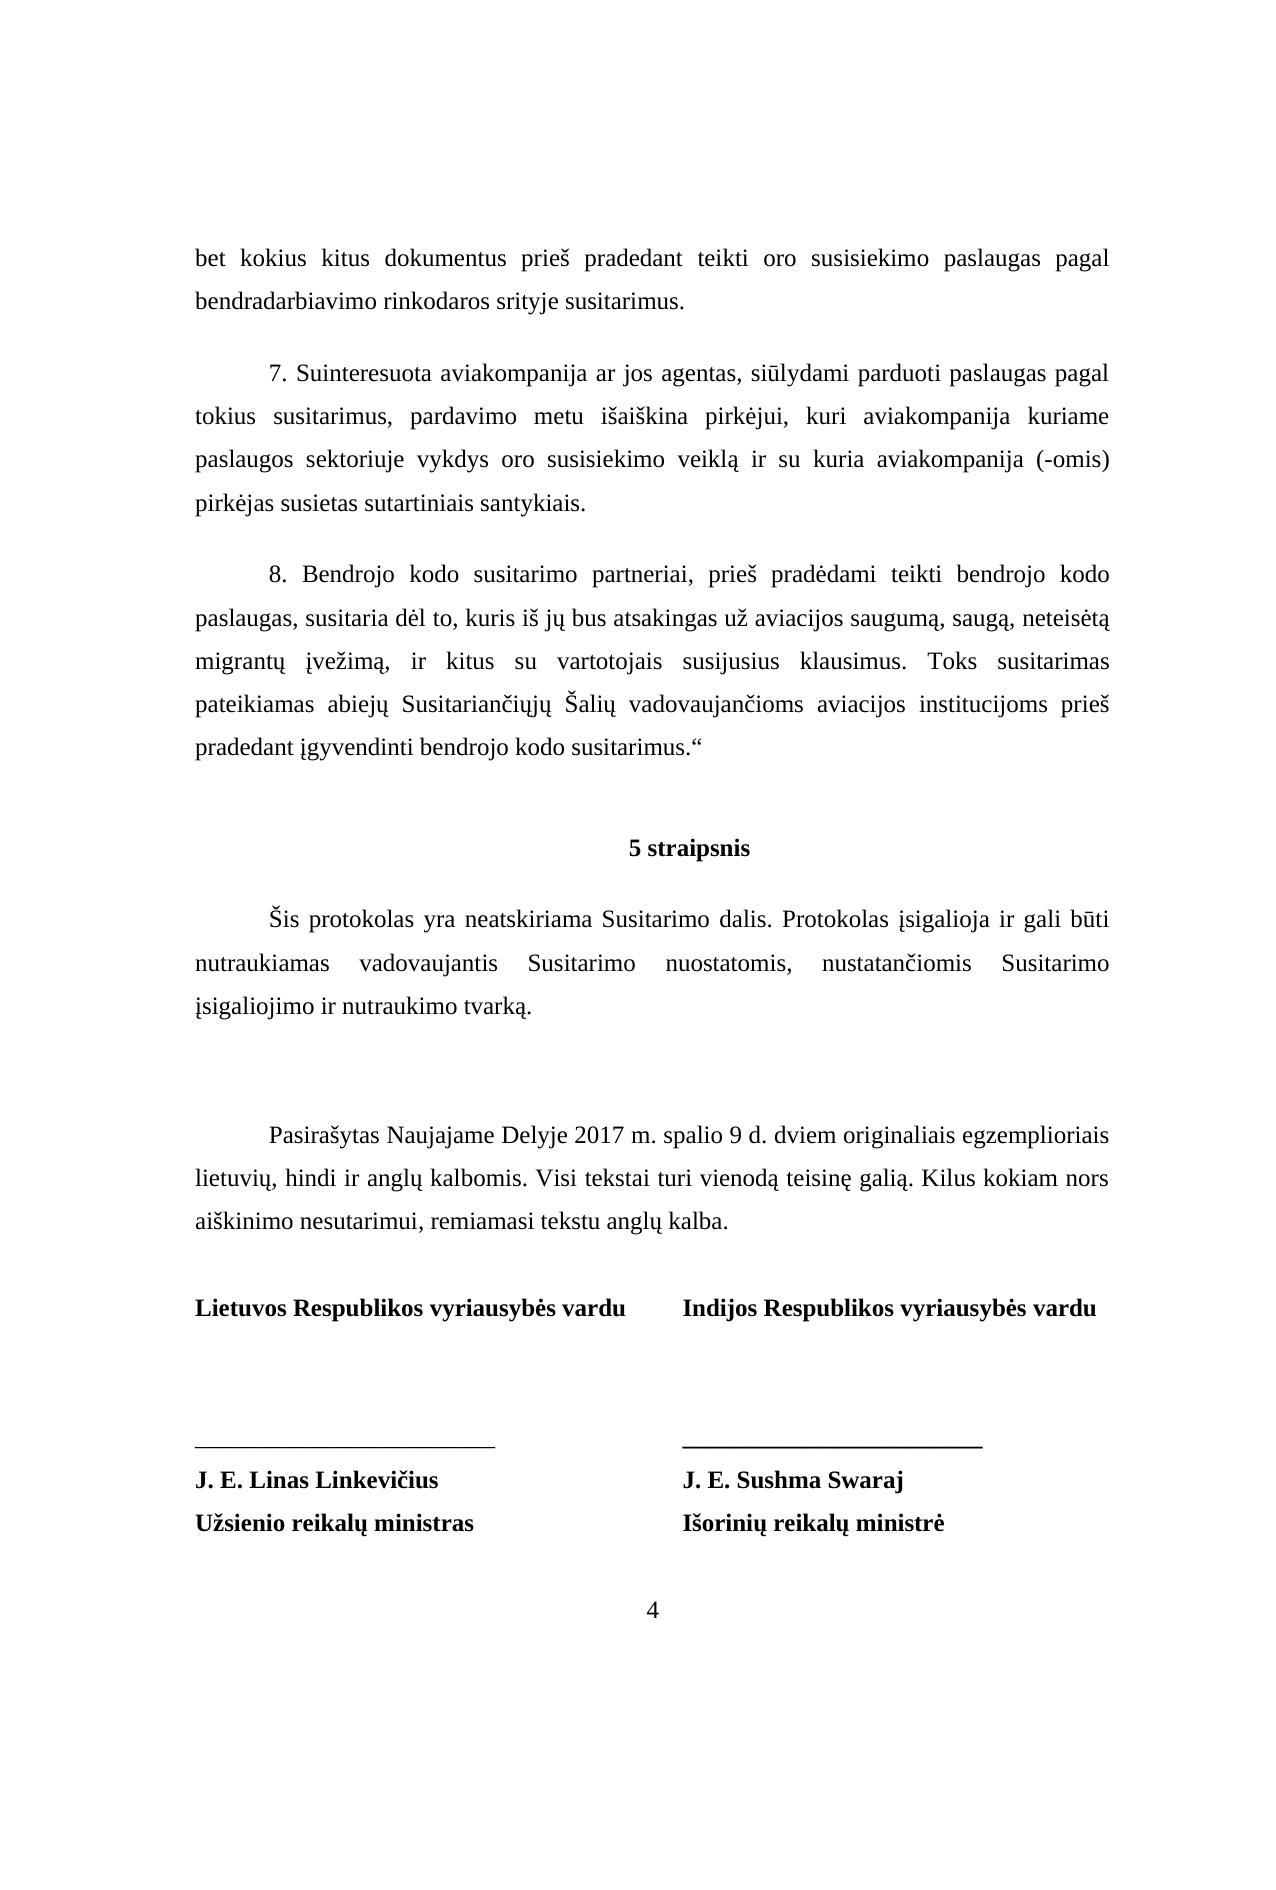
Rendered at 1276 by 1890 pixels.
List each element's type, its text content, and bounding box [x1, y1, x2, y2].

text Pasirašytas Naujajame Delyje 2017 m. spalio 9 d. dviem originaliais egzemplioriais lietuvių, hindi ir anglų kalbomis. Visi tekstai turi vienodą teisinę galią. Kilus kokiam nors aiškinimo nesutarimui, remiamasi tekstu anglų kalba. [195, 1120, 1110, 1235]
text bet kokius kitus dokumentus prieš pradedant teikti oro susisiekimo paslaugas pagal bendradarbiavimo rinkodaros srityje susitarimus. [195, 243, 1110, 315]
text Šis protokolas yra neatskiriama Susitarimo dalis. Protokolas įsigalioja ir gali būti nutraukiamas vadovaujantis Susitarimo nuostatomis, nustatančiomis Susitarimo įsigaliojimo ir nutraukimo tvarką. [195, 904, 1110, 1019]
text 7. Suinteresuota aviakompanija ar jos agentas, siūlydami parduoti paslaugas pagal tokius susitarimus, pardavimo metu išaiškina pirkėjui, kuri aviakompanija kuriame paslaugos sektoriuje vykdys oro susisiekimo veiklą ir su kuria aviakompanija (-omis) pirkėjas susietas sutartiniais santykiais. [195, 358, 1110, 516]
text 5 straipsnis [195, 833, 1110, 861]
table_header Indijos Respublikos vyriausybės vardu ________________________ J. E. Sushma Swaraj Išorinių reikalų ministrė [671, 1293, 1158, 1551]
text 8. Bendrojo kodo susitarimo partneriai, prieš pradėdami teikti bendrojo kodo paslaugas, susitaria dėl to, kuris iš jų bus atsakingas už aviacijos saugumą, saugą, neteisėtą migrantų įvežimą, ir kitus su vartotojais susijusius klausimus. Toks susitarimas pateikiamas abiejų Susitariančiųjų Šalių vadovaujančioms aviacijos institucijoms prieš pradedant įgyvendinti bendrojo kodo susitarimus.“ [195, 559, 1110, 761]
table_header Lietuvos Respublikos vyriausybės vardu ________________________ J. E. Linas Linkevičius Užsienio reikalų ministras [184, 1293, 671, 1551]
